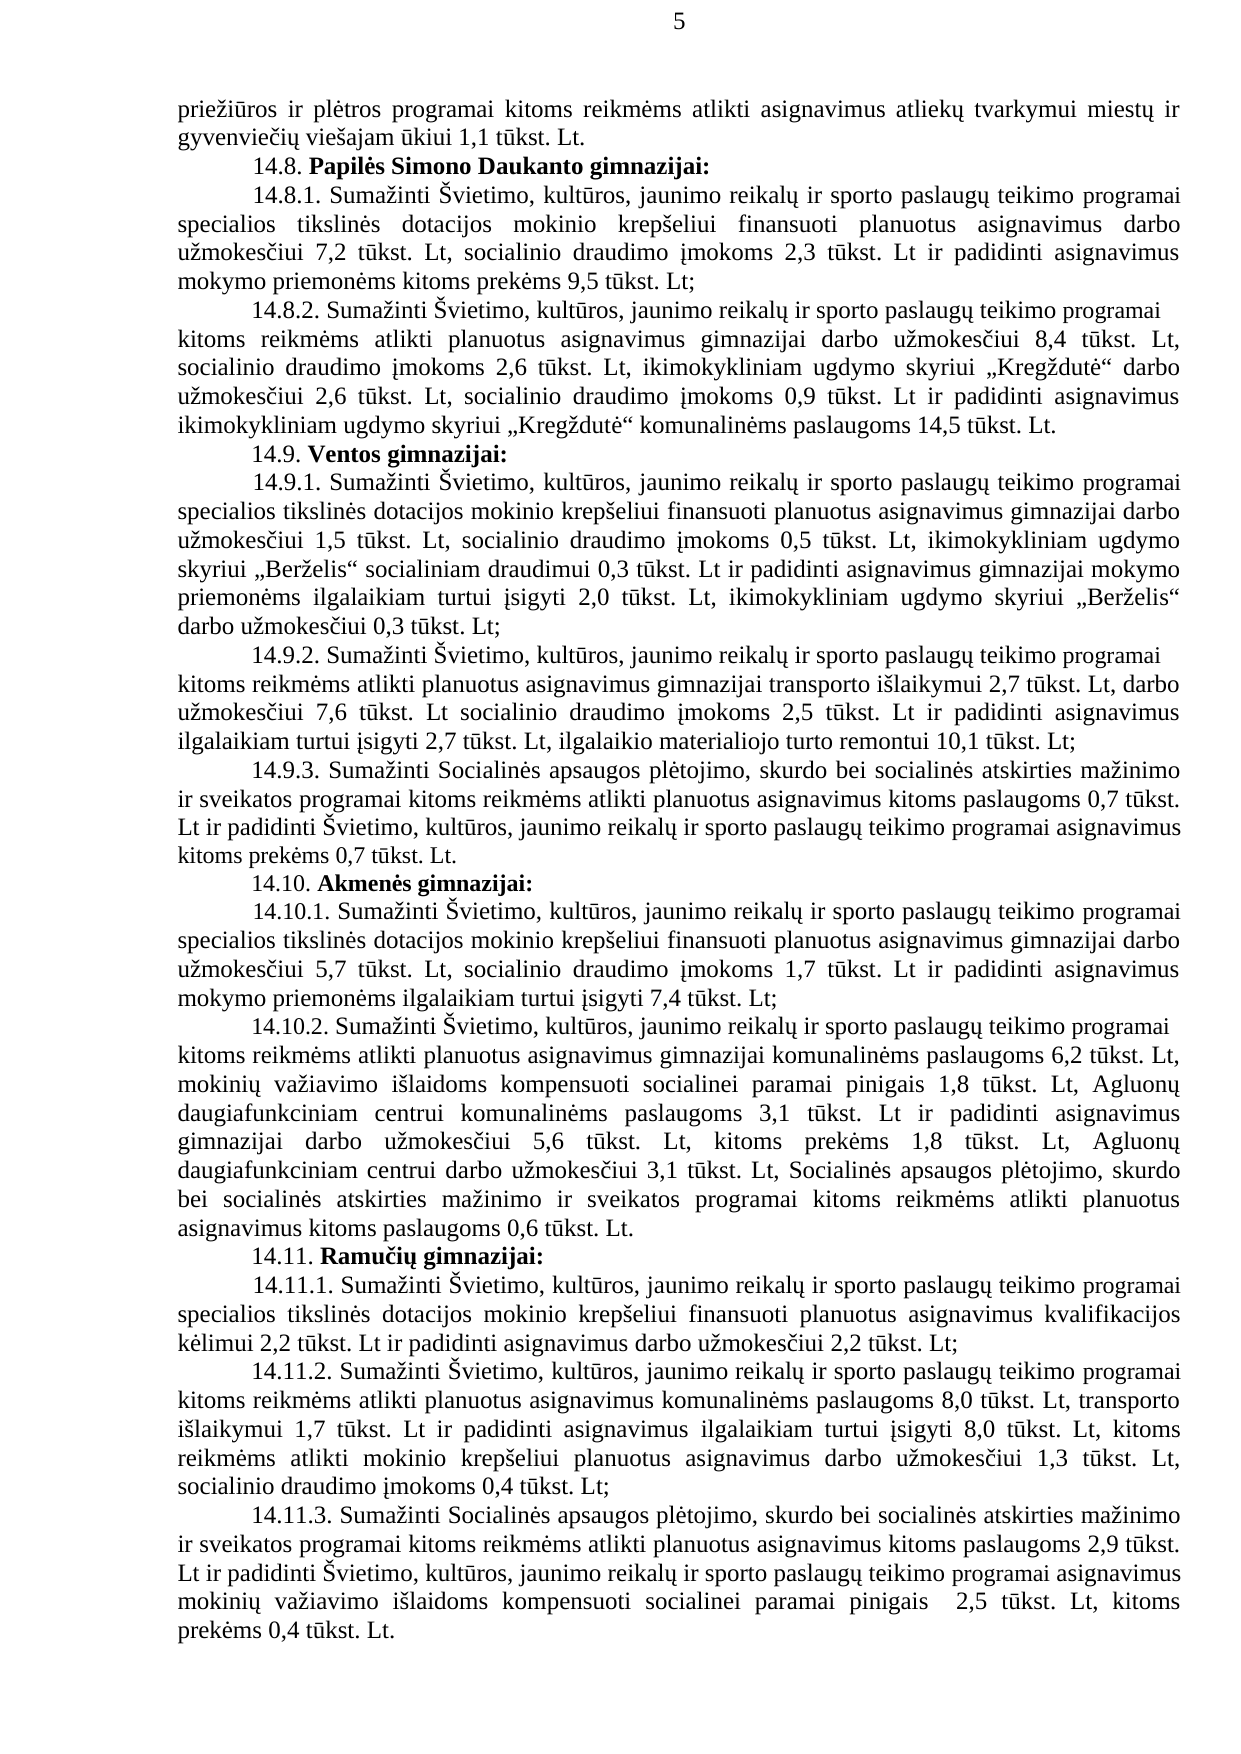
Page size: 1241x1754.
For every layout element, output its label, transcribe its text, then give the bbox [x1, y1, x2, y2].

text 14.11. Ramučių gimnazijai: [177, 1241, 1181, 1270]
text 14.8. Papilės Simono Daukanto gimnazijai: [177, 151, 1181, 180]
text 14.11.1. Sumažinti Švietimo, kultūros, jaunimo reikalų ir sporto paslaugų teikimo programai specialios tikslinės dotacijos mokinio krepšeliui finansuoti planuotus asignavimus kvalifikacijos kėlimui 2,2 tūkst. Lt ir padidinti asignavimus darbo užmokesčiui 2,2 tūkst. Lt; [177, 1270, 1181, 1356]
text priežiūros ir plėtros programai kitoms reikmėms atlikti asignavimus atliekų tvarkymui miestų ir gyvenviečių viešajam ūkiui 1,1 tūkst. Lt. [177, 94, 1181, 151]
text 14.11.3. Sumažinti Socialinės apsaugos plėtojimo, skurdo bei socialinės atskirties mažinimo ir sveikatos programai kitoms reikmėms atlikti planuotus asignavimus kitoms paslaugoms 2,9 tūkst. Lt ir padidinti Švietimo, kultūros, jaunimo reikalų ir sporto paslaugų teikimo programai asignavimus mokinių važiavimo išlaidoms kompensuoti socialinei paramai pinigais 2,5 tūkst. Lt, kitoms prekėms 0,4 tūkst. Lt. [177, 1500, 1181, 1644]
text 14.8.2. Sumažinti Švietimo, kultūros, jaunimo reikalų ir sporto paslaugų teikimo programai [177, 295, 1181, 324]
text 14.10.1. Sumažinti Švietimo, kultūros, jaunimo reikalų ir sporto paslaugų teikimo programai specialios tikslinės dotacijos mokinio krepšeliui finansuoti planuotus asignavimus gimnazijai darbo užmokesčiui 5,7 tūkst. Lt, socialinio draudimo įmokoms 1,7 tūkst. Lt ir padidinti asignavimus mokymo priemonėms ilgalaikiam turtui įsigyti 7,4 tūkst. Lt; [177, 896, 1181, 1011]
text 14.11.2. Sumažinti Švietimo, kultūros, jaunimo reikalų ir sporto paslaugų teikimo programai kitoms reikmėms atlikti planuotus asignavimus komunalinėms paslaugoms 8,0 tūkst. Lt, transporto išlaikymui 1,7 tūkst. Lt ir padidinti asignavimus ilgalaikiam turtui įsigyti 8,0 tūkst. Lt, kitoms reikmėms atlikti mokinio krepšeliui planuotus asignavimus darbo užmokesčiui 1,3 tūkst. Lt, socialinio draudimo įmokoms 0,4 tūkst. Lt; [177, 1356, 1181, 1500]
text kitoms reikmėms atlikti planuotus asignavimus gimnazijai komunalinėms paslaugoms 6,2 tūkst. Lt, mokinių važiavimo išlaidoms kompensuoti socialinei paramai pinigais 1,8 tūkst. Lt, Agluonų daugiafunkciniam centrui komunalinėms paslaugoms 3,1 tūkst. Lt ir padidinti asignavimus gimnazijai darbo užmokesčiui 5,6 tūkst. Lt, kitoms prekėms 1,8 tūkst. Lt, Agluonų daugiafunkciniam centrui darbo užmokesčiui 3,1 tūkst. Lt, Socialinės apsaugos plėtojimo, skurdo bei socialinės atskirties mažinimo ir sveikatos programai kitoms reikmėms atlikti planuotus asignavimus kitoms paslaugoms 0,6 tūkst. Lt. [177, 1040, 1181, 1241]
text 14.9.3. Sumažinti Socialinės apsaugos plėtojimo, skurdo bei socialinės atskirties mažinimo ir sveikatos programai kitoms reikmėms atlikti planuotus asignavimus kitoms paslaugoms 0,7 tūkst. Lt ir padidinti Švietimo, kultūros, jaunimo reikalų ir sporto paslaugų teikimo programai asignavimus kitoms prekėms 0,7 tūkst. Lt. [177, 755, 1181, 869]
text 14.10. Akmenės gimnazijai: [177, 869, 1181, 896]
text 14.9. Ventos gimnazijai: [177, 439, 1181, 467]
text 14.8.1. Sumažinti Švietimo, kultūros, jaunimo reikalų ir sporto paslaugų teikimo programai specialios tikslinės dotacijos mokinio krepšeliui finansuoti planuotus asignavimus darbo užmokesčiui 7,2 tūkst. Lt, socialinio draudimo įmokoms 2,3 tūkst. Lt ir padidinti asignavimus mokymo priemonėms kitoms prekėms 9,5 tūkst. Lt; [177, 180, 1181, 295]
text kitoms reikmėms atlikti planuotus asignavimus gimnazijai darbo užmokesčiui 8,4 tūkst. Lt, socialinio draudimo įmokoms 2,6 tūkst. Lt, ikimokykliniam ugdymo skyriui „Kregždutė“ darbo užmokesčiui 2,6 tūkst. Lt, socialinio draudimo įmokoms 0,9 tūkst. Lt ir padidinti asignavimus ikimokykliniam ugdymo skyriui „Kregždutė“ komunalinėms paslaugoms 14,5 tūkst. Lt. [177, 324, 1181, 439]
text 14.9.2. Sumažinti Švietimo, kultūros, jaunimo reikalų ir sporto paslaugų teikimo programai [177, 640, 1181, 669]
text 14.10.2. Sumažinti Švietimo, kultūros, jaunimo reikalų ir sporto paslaugų teikimo programai [177, 1011, 1181, 1040]
text 14.9.1. Sumažinti Švietimo, kultūros, jaunimo reikalų ir sporto paslaugų teikimo programai specialios tikslinės dotacijos mokinio krepšeliui finansuoti planuotus asignavimus gimnazijai darbo užmokesčiui 1,5 tūkst. Lt, socialinio draudimo įmokoms 0,5 tūkst. Lt, ikimokykliniam ugdymo skyriui „Berželis“ socialiniam draudimui 0,3 tūkst. Lt ir padidinti asignavimus gimnazijai mokymo priemonėms ilgalaikiam turtui įsigyti 2,0 tūkst. Lt, ikimokykliniam ugdymo skyriui „Berželis“ darbo užmokesčiui 0,3 tūkst. Lt; [177, 467, 1181, 640]
text kitoms reikmėms atlikti planuotus asignavimus gimnazijai transporto išlaikymui 2,7 tūkst. Lt, darbo užmokesčiui 7,6 tūkst. Lt socialinio draudimo įmokoms 2,5 tūkst. Lt ir padidinti asignavimus ilgalaikiam turtui įsigyti 2,7 tūkst. Lt, ilgalaikio materialiojo turto remontui 10,1 tūkst. Lt; [177, 669, 1181, 755]
